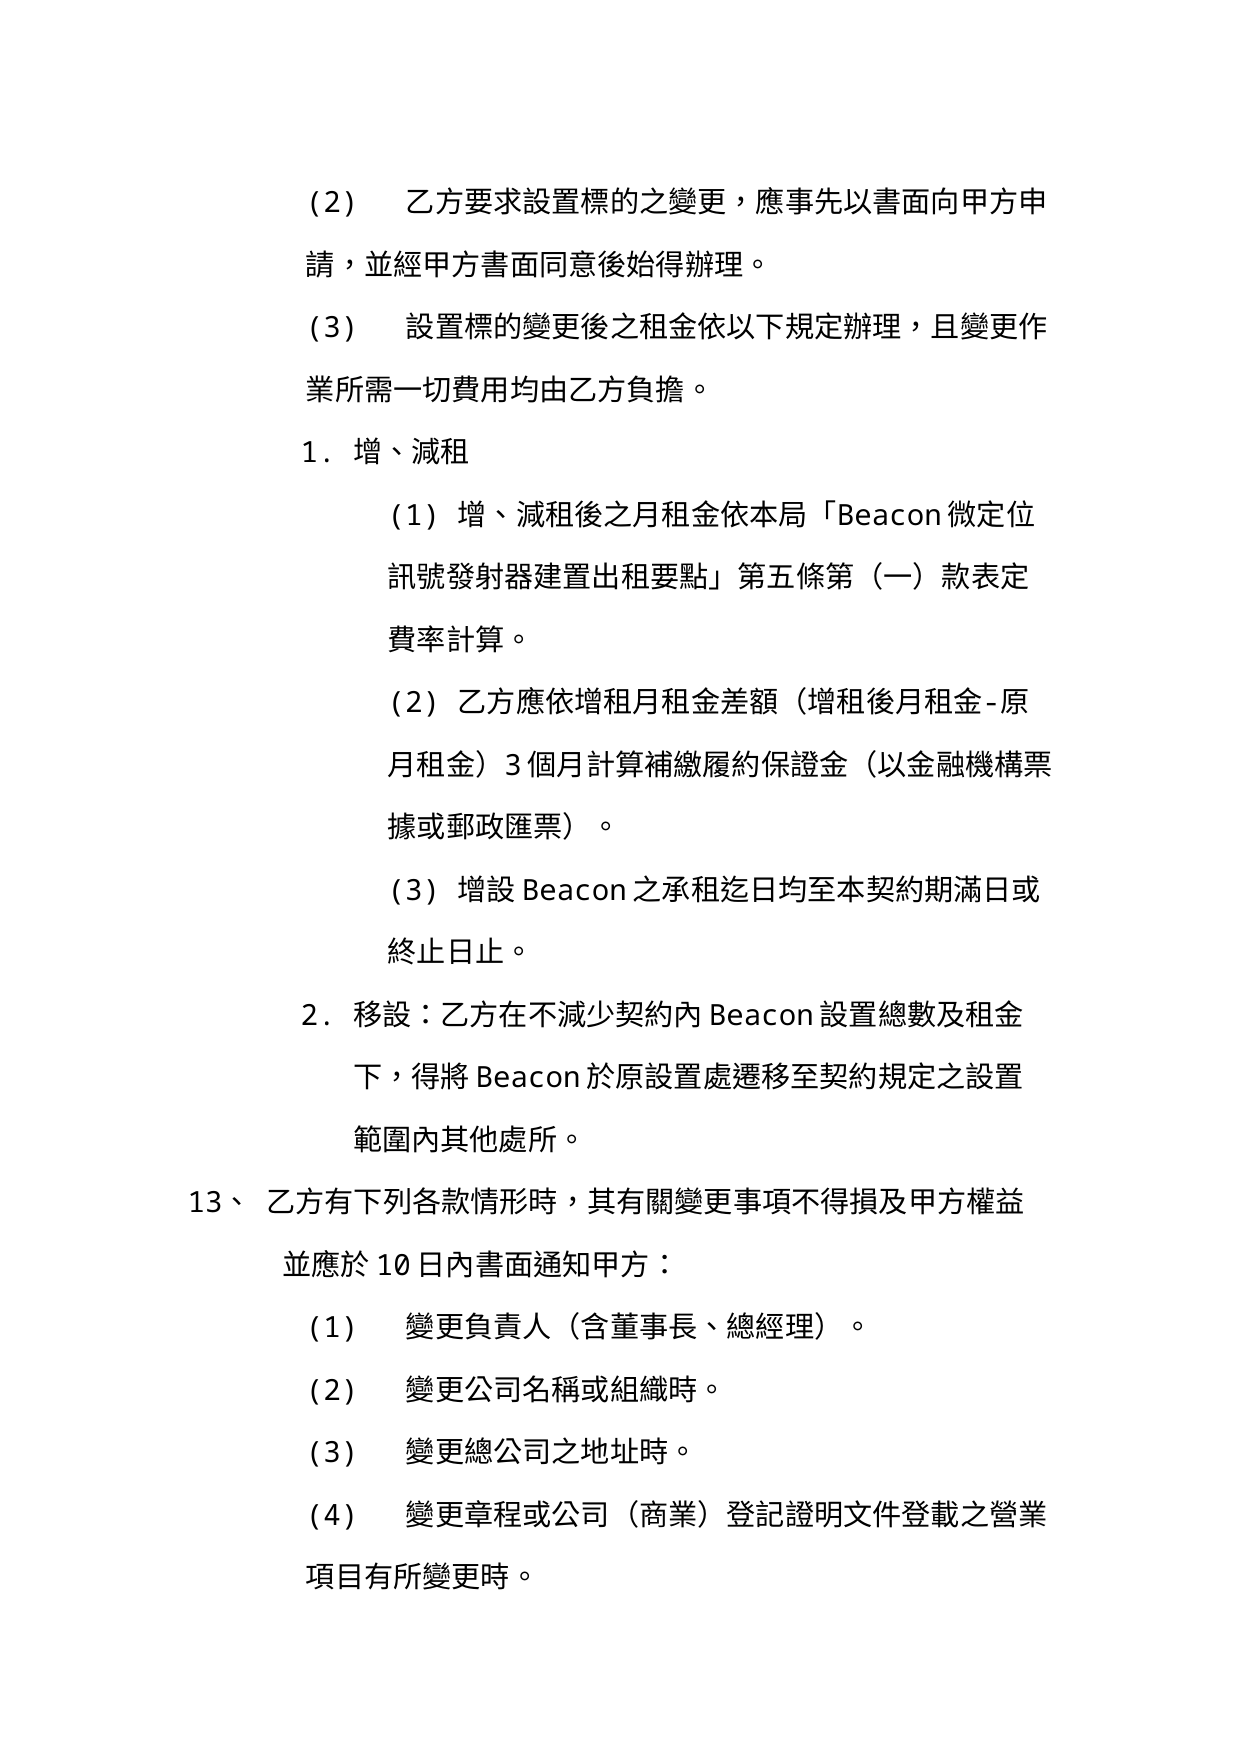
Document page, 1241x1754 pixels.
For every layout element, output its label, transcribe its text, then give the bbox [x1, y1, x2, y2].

list 乙方要求設置標的之變更，應事先以書面向甲方申請，並經甲方書面同意後始得辦理。 [306, 158, 1053, 283]
list 增、減租後之月租金依本局「Beacon微定位訊號發射器建置出租要點」第五條第（一）款表定費率計算。 [387, 471, 1053, 658]
list 變更公司名稱或組織時。 [306, 1346, 1053, 1408]
list 增、減租 [353, 408, 1053, 471]
list 設置標的變更後之租金依以下規定辦理，且變更作業所需一切費用均由乙方負擔。 [306, 283, 1053, 408]
list 變更章程或公司（商業）登記證明文件登載之營業項目有所變更時。 [306, 1471, 1053, 1596]
list 乙方有下列各款情形時，其有關變更事項不得損及甲方權益並應於10日內書面通知甲方： [187, 1158, 1053, 1283]
list 移設：乙方在不減少契約內Beacon設置總數及租金下，得將Beacon於原設置處遷移至契約規定之設置範圍內其他處所。 [353, 971, 1053, 1158]
list 乙方應依增租月租金差額（增租後月租金-原月租金）3個月計算補繳履約保證金（以金融機構票據或郵政匯票）。 [387, 658, 1053, 846]
list 增設Beacon之承租迄日均至本契約期滿日或終止日止。 [387, 846, 1053, 971]
list 變更負責人（含董事長、總經理）。 [306, 1283, 1053, 1346]
list 變更總公司之地址時。 [306, 1408, 1053, 1471]
